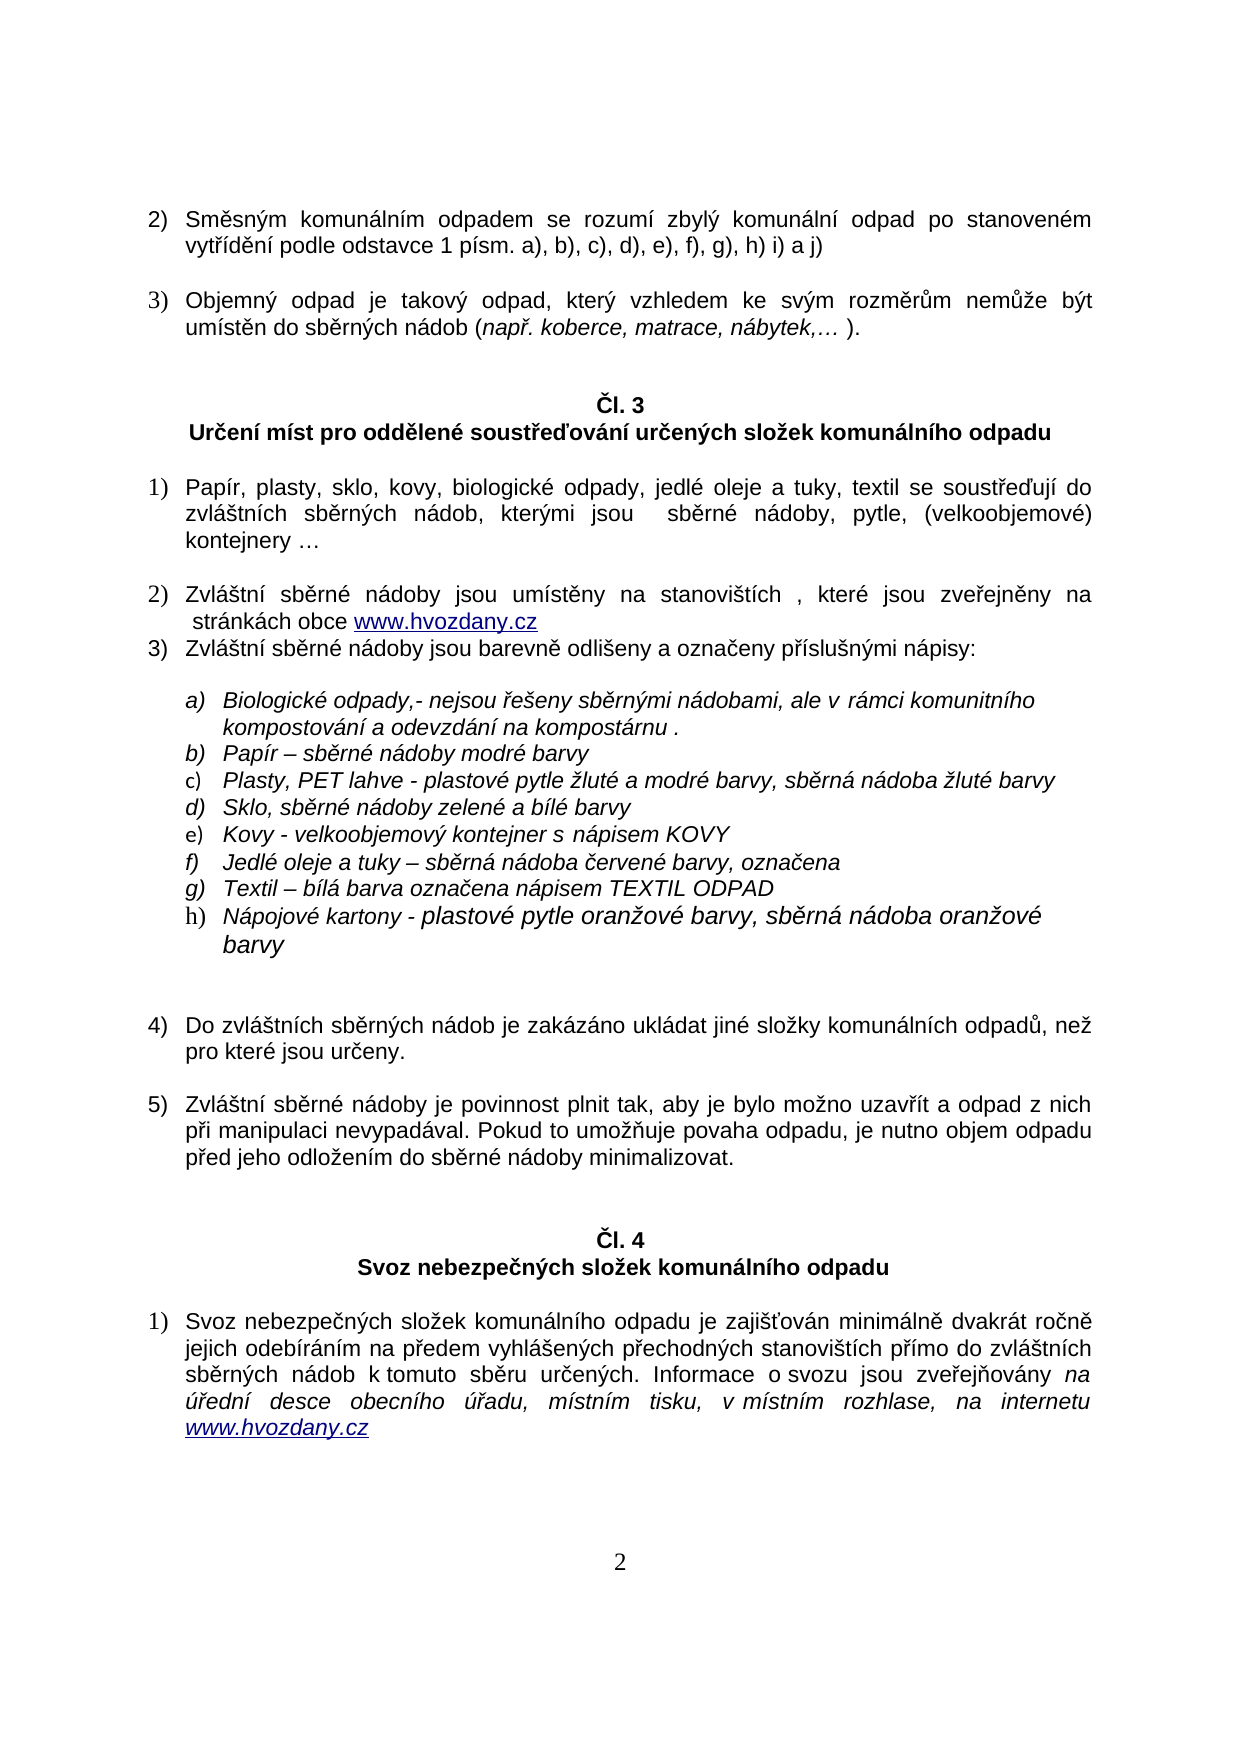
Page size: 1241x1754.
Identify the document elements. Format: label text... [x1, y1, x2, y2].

list Plasty, PET lahve - plastové pytle žluté a modré barvy, sběrná nádoba žluté barvy [185, 766, 1092, 794]
subtitle Čl. 4 [148, 1227, 1092, 1254]
list Zvláštní sběrné nádoby jsou umístěny na stanovištích , které jsou zveřejněny na stránkách obce www.hvozdany.cz [148, 579, 1092, 634]
text Určení míst pro oddělené soustřeďování určených složek komunálního odpadu [148, 419, 1092, 445]
list Do zvláštních sběrných nádob je zakázáno ukládat jiné složky komunálních odpadů, než pro které jsou určeny. [148, 1012, 1092, 1064]
list Zvláštní sběrné nádoby je povinnost plnit tak, aby je bylo možno uzavřít a odpad z nich při manipulaci nevypadával. Pokud to umožňuje povaha odpadu, je nutno objem odpadu před jeho odložením do sběrné nádoby minimalizovat. [148, 1091, 1092, 1170]
text Čl. 3 [148, 392, 1092, 419]
list Textil – bílá barva označena nápisem TEXTIL ODPAD [185, 875, 1092, 901]
list Jedlé oleje a tuky – sběrná nádoba červené barvy, označena [185, 849, 1092, 875]
list Zvláštní sběrné nádoby jsou barevně odlišeny a označeny příslušnými nápisy: [148, 634, 1092, 661]
list Papír, plasty, sklo, kovy, biologické odpady, jedlé oleje a tuky, textil se soustřeďují do zvláštních sběrných nádob, kterými jsou sběrné nádoby, pytle, (velkoobjemové) kontejnery … [148, 472, 1092, 553]
list Nápojové kartony - plastové pytle oranžové barvy, sběrná nádoba oranžové barvy [185, 901, 1092, 959]
list Objemný odpad je takový odpad, který vzhledem ke svým rozměrům nemůže být umístěn do sběrných nádob (např. koberce, matrace, nábytek,… ). [148, 285, 1092, 340]
subtitle Svoz nebezpečných složek komunálního odpadu [148, 1254, 1092, 1280]
list Sklo, sběrné nádoby zelené a bílé barvy [185, 794, 1092, 821]
list Směsným komunálním odpadem se rozumí zbylý komunální odpad po stanoveném vytřídění podle odstavce 1 písm. a), b), c), d), e), f), g), h) i) a j) [148, 206, 1092, 258]
list Svoz nebezpečných složek komunálního odpadu je zajišťován minimálně dvakrát ročně jejich odebíráním na předem vyhlášených přechodných stanovištích přímo do zvláštních sběrných nádob k tomuto sběru určených. Informace o svozu jsou zveřejňovány na úřední desce obecního úřadu, místním tisku, v místním rozhlase, na internetu www.hvozdany.cz [148, 1306, 1092, 1441]
list Biologické odpady,- nejsou řešeny sběrnými nádobami, ale v rámci komunitního kompostování a odevzdání na kompostárnu . [185, 687, 1092, 740]
list Papír – sběrné nádoby modré barvy [185, 740, 1092, 766]
list Kovy - velkoobjemový kontejner s nápisem KOVY [185, 821, 1092, 849]
